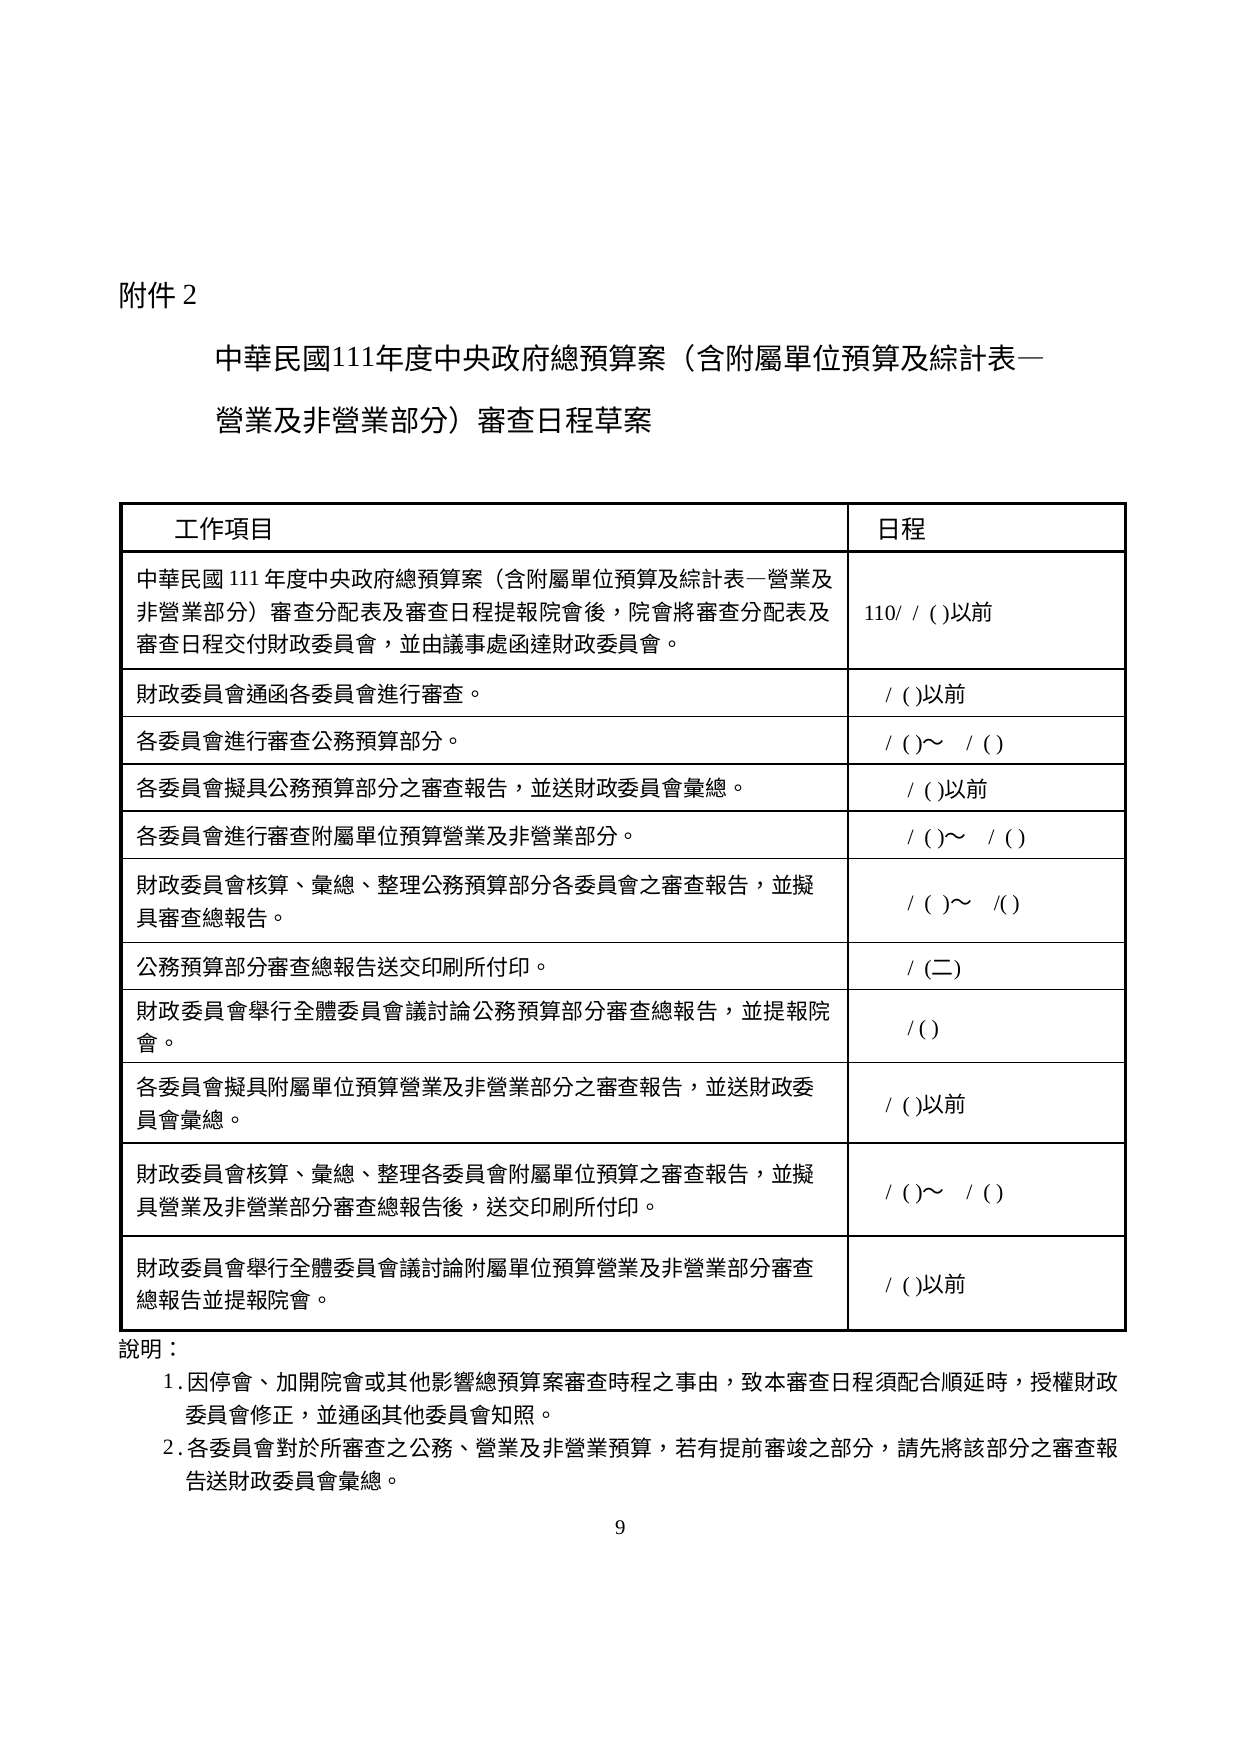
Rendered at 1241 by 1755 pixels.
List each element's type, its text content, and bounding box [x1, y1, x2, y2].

table_cell / ( )～ / ( ) [849, 1144, 1124, 1235]
text 說明： [118, 1332, 1122, 1365]
table_cell / ( )～ / ( ) [849, 717, 1124, 763]
table_header 日程 [849, 505, 1124, 549]
table_header 工作項目 [123, 505, 847, 549]
table_cell / ( )以前 [849, 1237, 1124, 1329]
table_cell 110/ / ( )以前 [849, 553, 1124, 668]
table_cell / (二) [849, 943, 1124, 989]
table_cell 各委員會擬具公務預算部分之審查報告，並送財政委員會彙總。 [123, 765, 847, 810]
table_cell / ( )～ / ( ) [849, 812, 1124, 857]
table_cell / ( ) [849, 990, 1124, 1062]
text 2.各委員會對於所審查之公務、營業及非營業預算，若有提前審竣之部分，請先將該部分之審查報告送財政委員會彙總。 [118, 1430, 1122, 1496]
table_cell 各委員會擬具附屬單位預算營業及非營業部分之審查報告，並送財政委員會彙總。 [123, 1063, 847, 1142]
text 附件2 [118, 252, 1122, 315]
table_cell 財政委員會舉行全體委員會議討論附屬單位預算營業及非營業部分審查總報告並提報院會。 [123, 1237, 847, 1329]
table_cell / ( )～ /( ) [849, 859, 1124, 941]
table_cell 財政委員會舉行全體委員會議討論公務預算部分審查總報告，並提報院會。 [123, 990, 847, 1062]
table_cell 財政委員會核算、彙總、整理各委員會附屬單位預算之審查報告，並擬具營業及非營業部分審查總報告後，送交印刷所付印。 [123, 1144, 847, 1235]
table_cell / ( )以前 [849, 765, 1124, 810]
table_cell 財政委員會核算、彙總、整理公務預算部分各委員會之審查報告，並擬具審查總報告。 [123, 859, 847, 941]
table_cell 公務預算部分審查總報告送交印刷所付印。 [123, 943, 847, 989]
text 中華民國111年度中央政府總預算案（含附屬單位預算及綜計表—營業及非營業部分）審查日程草案 [214, 315, 1063, 440]
table_cell / ( )以前 [849, 1063, 1124, 1142]
table_cell 中華民國111年度中央政府總預算案（含附屬單位預算及綜計表—營業及非營業部分）審查分配表及審查日程提報院會後，院會將審查分配表及審查日程交付財政委員會，並由議事處函達財政委員會。 [123, 553, 847, 668]
table_cell 財政委員會通函各委員會進行審查。 [123, 670, 847, 716]
table_cell 各委員會進行審查公務預算部分。 [123, 717, 847, 763]
table_cell / ( )以前 [849, 670, 1124, 716]
table_cell 各委員會進行審查附屬單位預算營業及非營業部分。 [123, 812, 847, 857]
text 1.因停會、加開院會或其他影響總預算案審查時程之事由，致本審查日程須配合順延時，授權財政委員會修正，並通函其他委員會知照。 [118, 1365, 1122, 1430]
